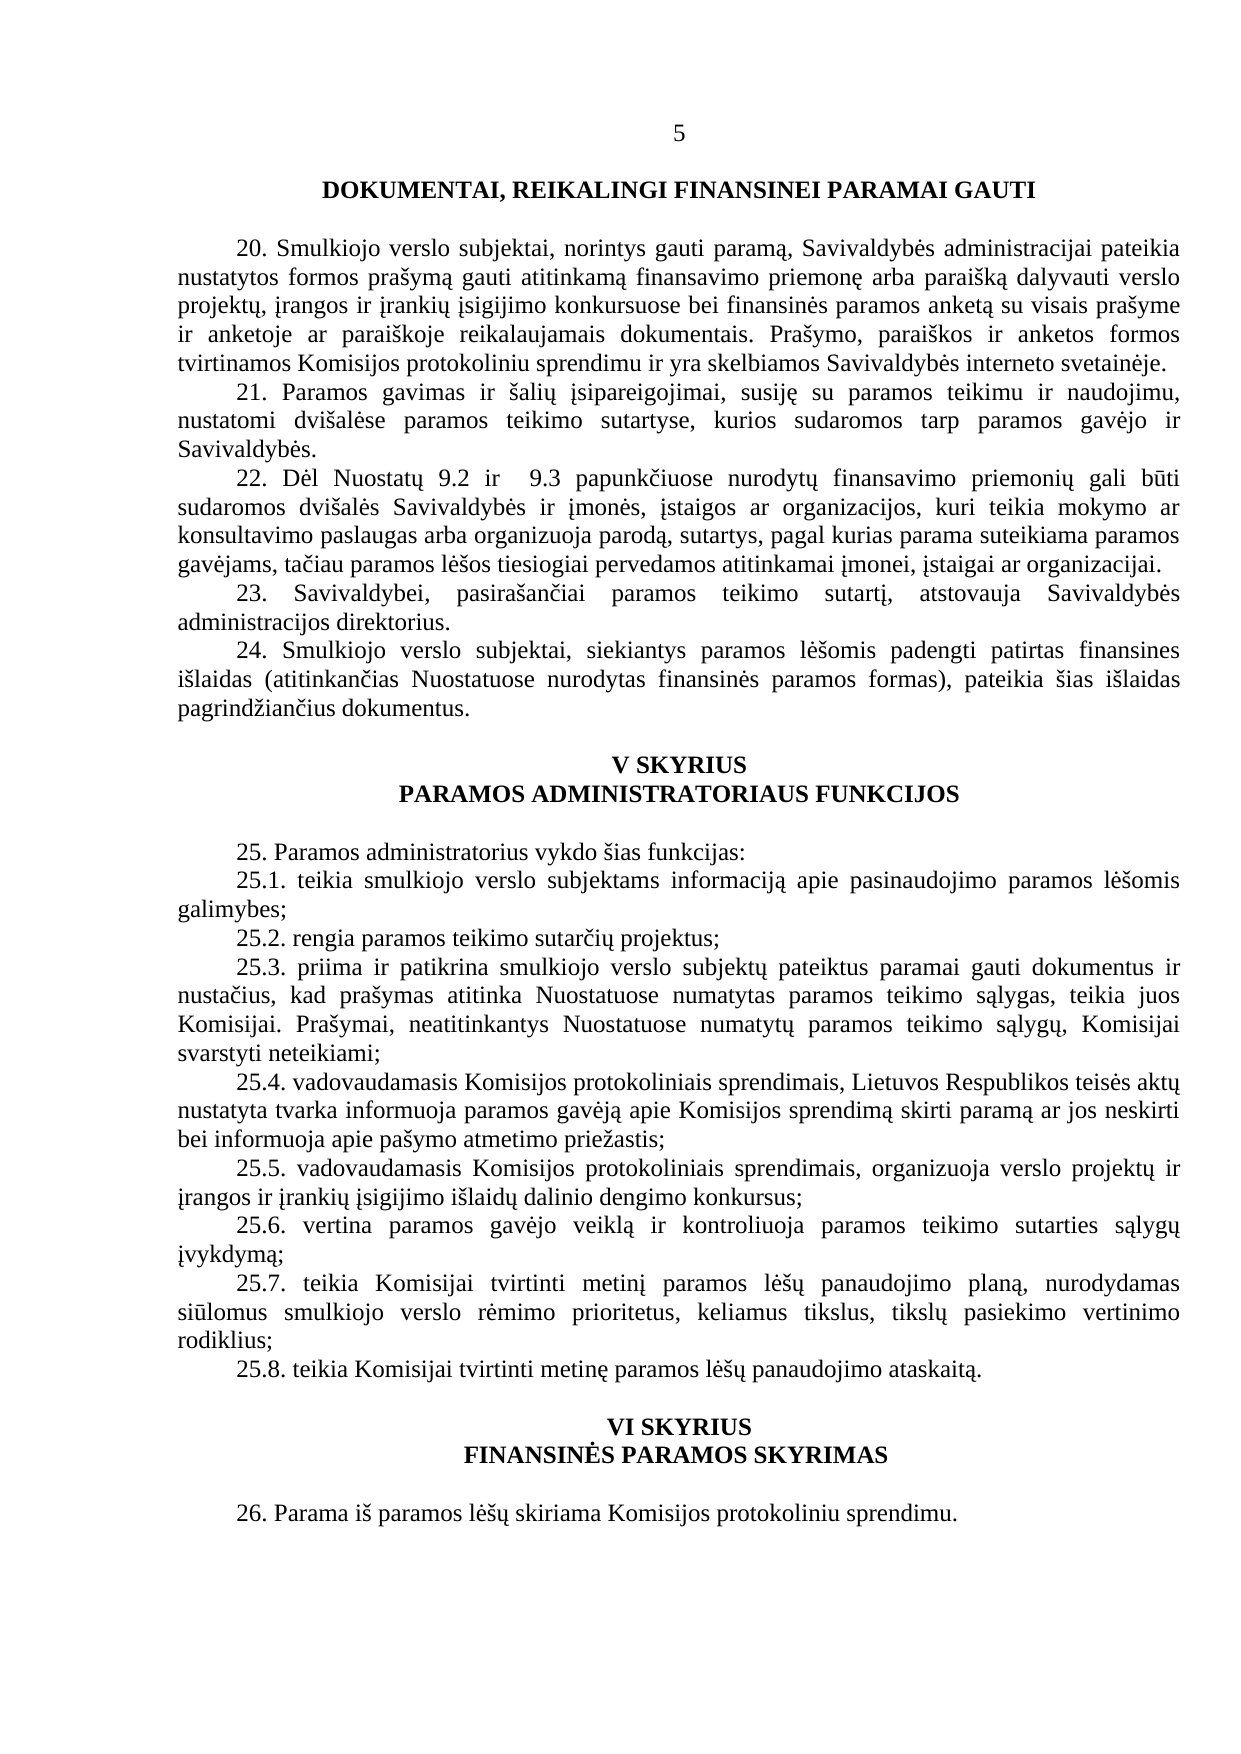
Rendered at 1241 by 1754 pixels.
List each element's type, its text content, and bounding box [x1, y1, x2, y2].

text 25.2. rengia paramos teikimo sutarčių projektus; [177, 923, 1181, 952]
text 23. Savivaldybei, pasirašančiai paramos teikimo sutartį, atstovauja Savivaldybės administracijos direktorius. [177, 578, 1181, 636]
text 22. Dėl Nuostatų 9.2 ir 9.3 papunkčiuose nurodytų finansavimo priemonių gali būti sudaromos dvišalės Savivaldybės ir įmonės, įstaigos ar organizacijos, kuri teikia mokymo ar konsultavimo paslaugas arba organizuoja parodą, sutartys, pagal kurias parama suteikiama paramos gavėjams, tačiau paramos lėšos tiesiogiai pervedamos atitinkamai įmonei, įstaigai ar organizacijai. [177, 463, 1181, 578]
text 25.7. teikia Komisijai tvirtinti metinį paramos lėšų panaudojimo planą, nurodydamas siūlomus smulkiojo verslo rėmimo prioritetus, keliamus tikslus, tikslų pasiekimo vertinimo rodiklius; [177, 1268, 1181, 1354]
text 21. Paramos gavimas ir šalių įsipareigojimai, susiję su paramos teikimu ir naudojimu, nustatomi dvišalėse paramos teikimo sutartyse, kurios sudaromos tarp paramos gavėjo ir Savivaldybės. [177, 377, 1181, 463]
subtitle FINANSINĖS PARAMOS SKYRIMAS [177, 1441, 1181, 1469]
text 25.4. vadovaudamasis Komisijos protokoliniais sprendimais, Lietuvos Respublikos teisės aktų nustatyta tvarka informuoja paramos gavėją apie Komisijos sprendimą skirti paramą ar jos neskirti bei informuoja apie pašymo atmetimo priežastis; [177, 1067, 1181, 1153]
text V SKYRIUS [177, 751, 1181, 779]
text 25.3. priima ir patikrina smulkiojo verslo subjektų pateiktus paramai gauti dokumentus ir nustačius, kad prašymas atitinka Nuostatuose numatytas paramos teikimo sąlygas, teikia juos Komisijai. Prašymai, neatitinkantys Nuostatuose numatytų paramos teikimo sąlygų, Komisijai svarstyti neteikiami; [177, 952, 1181, 1067]
text 24. Smulkiojo verslo subjektai, siekiantys paramos lėšomis padengti patirtas finansines išlaidas (atitinkančias Nuostatuose nurodytas finansinės paramos formas), pateikia šias išlaidas pagrindžiančius dokumentus. [177, 636, 1181, 722]
text 25.8. teikia Komisijai tvirtinti metinę paramos lėšų panaudojimo ataskaitą. [177, 1354, 1181, 1383]
subtitle PARAMOS ADMINISTRATORIAUS FUNKCIJOS [177, 779, 1181, 808]
subtitle VI SKYRIUS [177, 1412, 1181, 1441]
text 25.6. vertina paramos gavėjo veiklą ir kontroliuoja paramos teikimo sutarties sąlygų įvykdymą; [177, 1211, 1181, 1268]
text 25.1. teikia smulkiojo verslo subjektams informaciją apie pasinaudojimo paramos lėšomis galimybes; [177, 866, 1181, 923]
text 26. Parama iš paramos lėšų skiriama Komisijos protokoliniu sprendimu. [236, 1498, 1181, 1527]
subtitle DOKUMENTAI, REIKALINGI FINANSINEI PARAMAI GAUTI [177, 176, 1181, 204]
text 25.5. vadovaudamasis Komisijos protokoliniais sprendimais, organizuoja verslo projektų ir įrangos ir įrankių įsigijimo išlaidų dalinio dengimo konkursus; [177, 1153, 1181, 1211]
text 25. Paramos administratorius vykdo šias funkcijas: [236, 837, 1181, 866]
text 20. Smulkiojo verslo subjektai, norintys gauti paramą, Savivaldybės administracijai pateikia nustatytos formos prašymą gauti atitinkamą finansavimo priemonę arba paraišką dalyvauti verslo projektų, įrangos ir įrankių įsigijimo konkursuose bei finansinės paramos anketą su visais prašyme ir anketoje ar paraiškoje reikalaujamais dokumentais. Prašymo, paraiškos ir anketos formos tvirtinamos Komisijos protokoliniu sprendimu ir yra skelbiamos Savivaldybės interneto svetainėje. [177, 233, 1181, 377]
